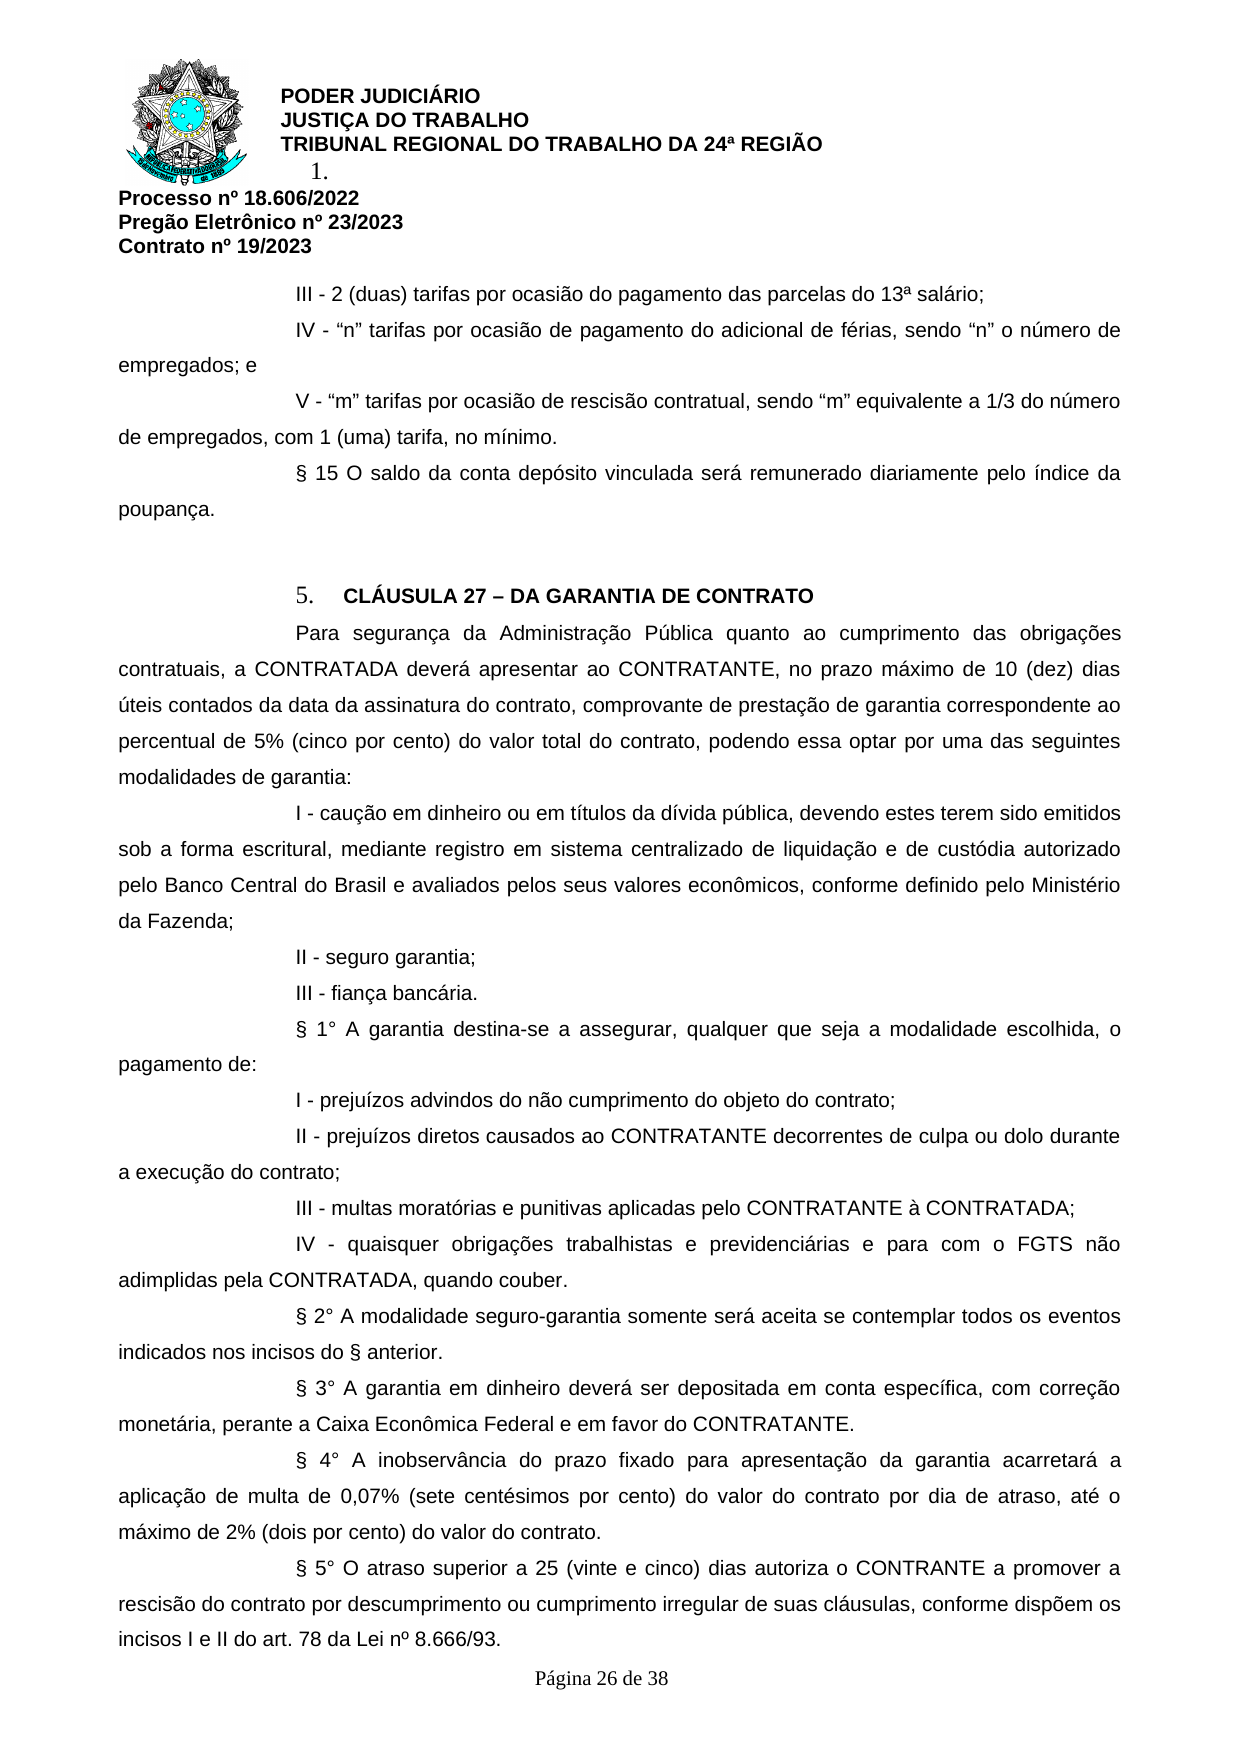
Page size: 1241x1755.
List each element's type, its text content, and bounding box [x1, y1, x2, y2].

text II - prejuízos diretos causados ao CONTRATANTE decorrentes de culpa ou dolo durante a execução do contrato; [118, 1124, 1122, 1184]
text § 2° A modalidade seguro-garantia somente será aceita se contemplar todos os eventos indicados nos incisos do § anterior. [118, 1304, 1122, 1364]
text IV - “n” tarifas por ocasião de pagamento do adicional de férias, sendo “n” o número de empregados; e [118, 317, 1122, 377]
text § 4° A inobservância do prazo fixado para apresentação da garantia acarretará a aplicação de multa de 0,07% (sete centésimos por cento) do valor do contrato por dia de atraso, até o máximo de 2% (dois por cento) do valor do contrato. [118, 1448, 1122, 1543]
text I - prejuízos advindos do não cumprimento do objeto do contrato; [118, 1088, 1122, 1112]
text II - seguro garantia; [118, 944, 1122, 968]
text § 3° A garantia em dinheiro deverá ser depositada em conta específica, com correção monetária, perante a Caixa Econômica Federal e em favor do CONTRATANTE. [118, 1376, 1122, 1436]
text § 15 O saldo da conta depósito vinculada será remunerado diariamente pelo índice da poupança. [118, 461, 1122, 521]
text III - 2 (duas) tarifas por ocasião do pagamento das parcelas do 13ª salário; [118, 281, 1122, 305]
subtitle CLÁUSULA 27 – DA GARANTIA DE CONTRATO [118, 581, 1122, 608]
text V - “m” tarifas por ocasião de rescisão contratual, sendo “m” equivalente a 1/3 do número de empregados, com 1 (uma) tarifa, no mínimo. [118, 389, 1122, 449]
text Para segurança da Administração Pública quanto ao cumprimento das obrigações contratuais, a CONTRATADA deverá apresentar ao CONTRATANTE, no prazo máximo de 10 (dez) dias úteis contados da data da assinatura do contrato, comprovante de prestação de garantia correspondente ao percentual de 5% (cinco por cento) do valor total do contrato, podendo essa optar por uma das seguintes modalidades de garantia: [118, 621, 1122, 789]
text § 5° O atraso superior a 25 (vinte e cinco) dias autoriza o CONTRANTE a promover a rescisão do contrato por descumprimento ou cumprimento irregular de suas cláusulas, conforme dispõem os incisos I e II do art. 78 da Lei nº 8.666/93. [118, 1555, 1122, 1651]
text IV - quaisquer obrigações trabalhistas e previdenciárias e para com o FGTS não adimplidas pela CONTRATADA, quando couber. [118, 1232, 1122, 1292]
text III - multas moratórias e punitivas aplicadas pelo CONTRATANTE à CONTRATADA; [118, 1196, 1122, 1220]
text I - caução em dinheiro ou em títulos da dívida pública, devendo estes terem sido emitidos sob a forma escritural, mediante registro em sistema centralizado de liquidação e de custódia autorizado pelo Banco Central do Brasil e avaliados pelos seus valores econômicos, conforme definido pelo Ministério da Fazenda; [118, 801, 1122, 932]
text III - fiança bancária. [118, 980, 1122, 1004]
text § 1° A garantia destina-se a assegurar, qualquer que seja a modalidade escolhida, o pagamento de: [118, 1016, 1122, 1076]
